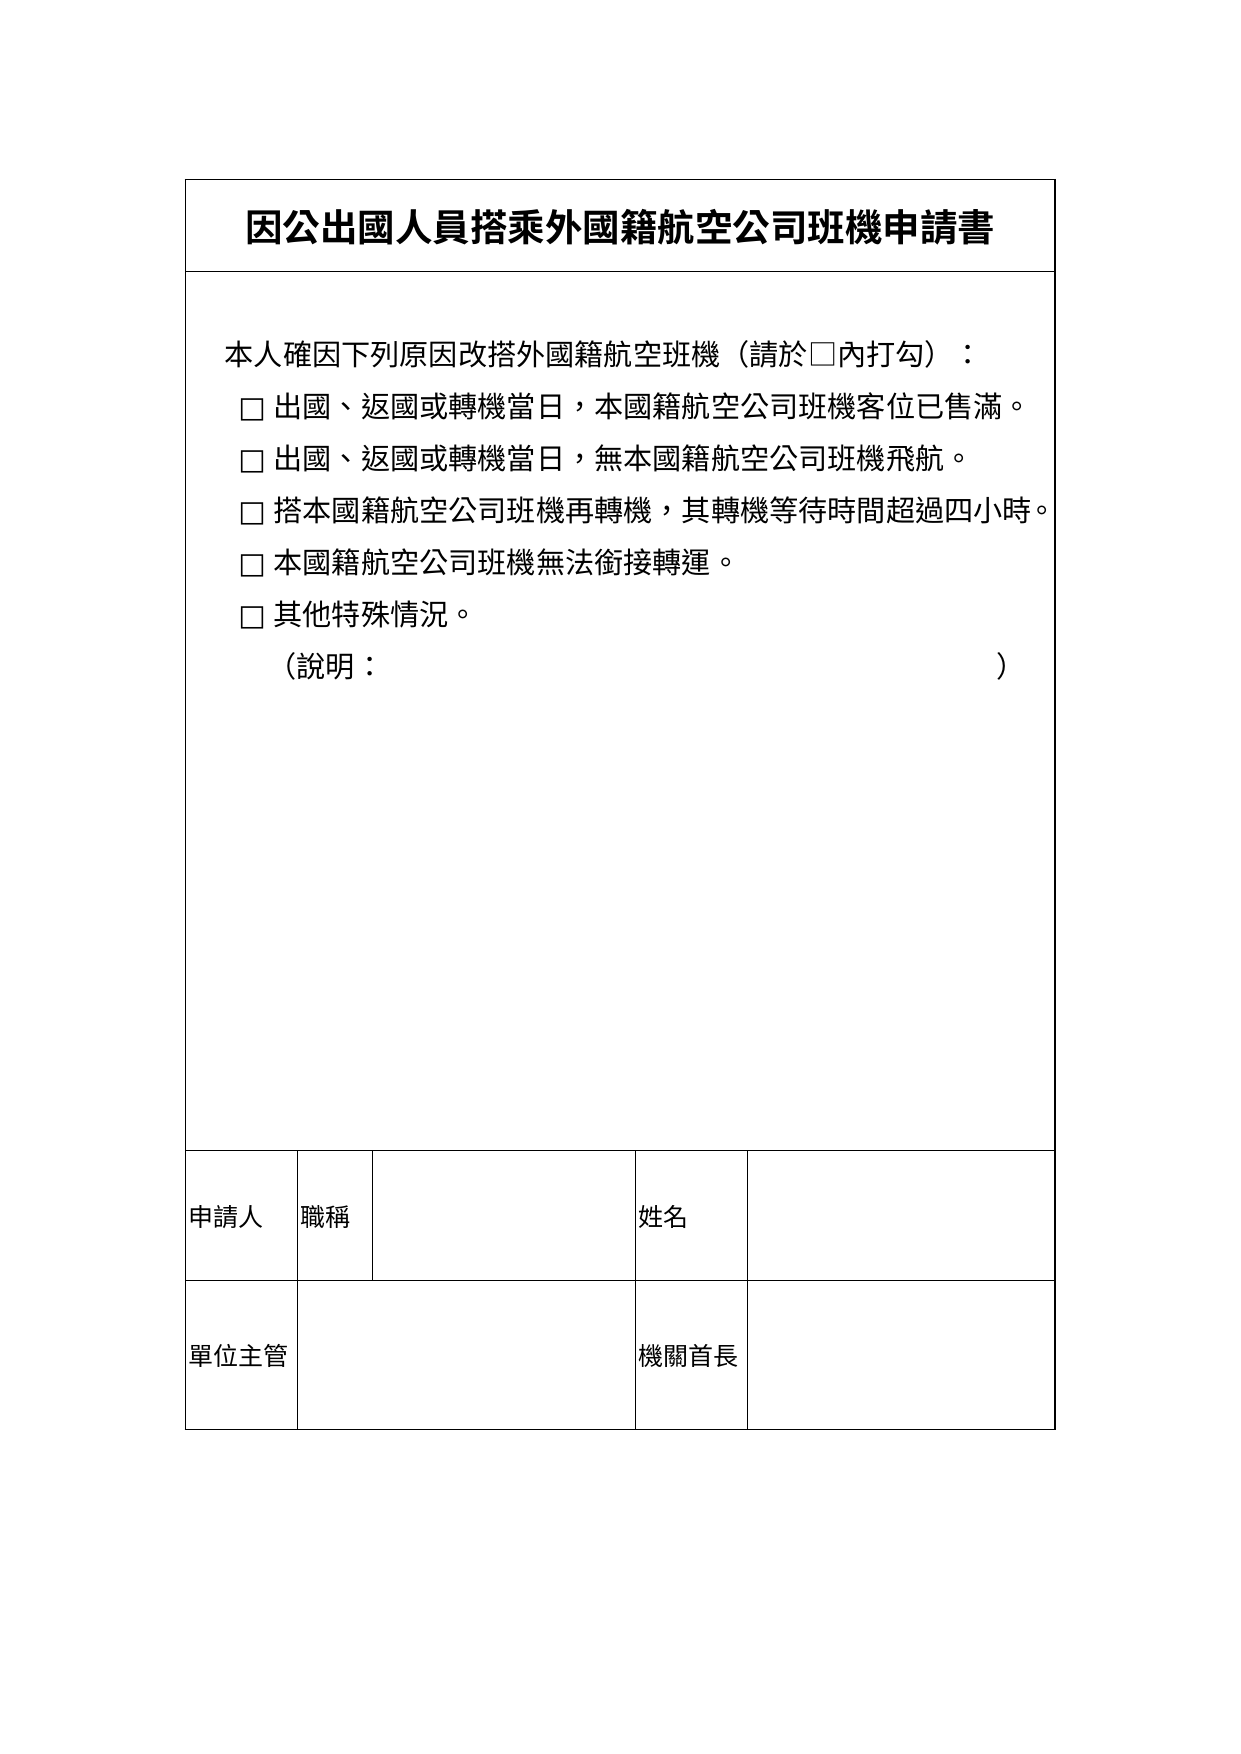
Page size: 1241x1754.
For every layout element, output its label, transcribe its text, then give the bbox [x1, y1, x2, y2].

table_cell [298, 1281, 635, 1429]
table_cell 職稱 [298, 1151, 372, 1280]
table_cell 申請人 [186, 1151, 297, 1280]
table_cell 本人確因下列原因改搭外國籍航空班機（請於□內打勾）： 出國、返國或轉機當日，本國籍航空公司班機客位已售滿。 出國、返國或轉機當日，無本國籍航空公司班機飛航。 搭本國籍航空公司班機再轉機，其轉機等待時間超過四小時。 本國籍航空公司班機無法銜接轉運。 其他特殊情況。 （說明： ） [186, 272, 1054, 1150]
table_cell [748, 1151, 1054, 1280]
table_cell [373, 1151, 635, 1280]
table_cell [748, 1281, 1054, 1429]
table_cell 姓名 [636, 1151, 747, 1280]
table_cell 機關首長 [636, 1281, 747, 1429]
table_cell 單位主管 [186, 1281, 297, 1429]
table_header 因公出國人員搭乘外國籍航空公司班機申請書 [186, 180, 1054, 271]
